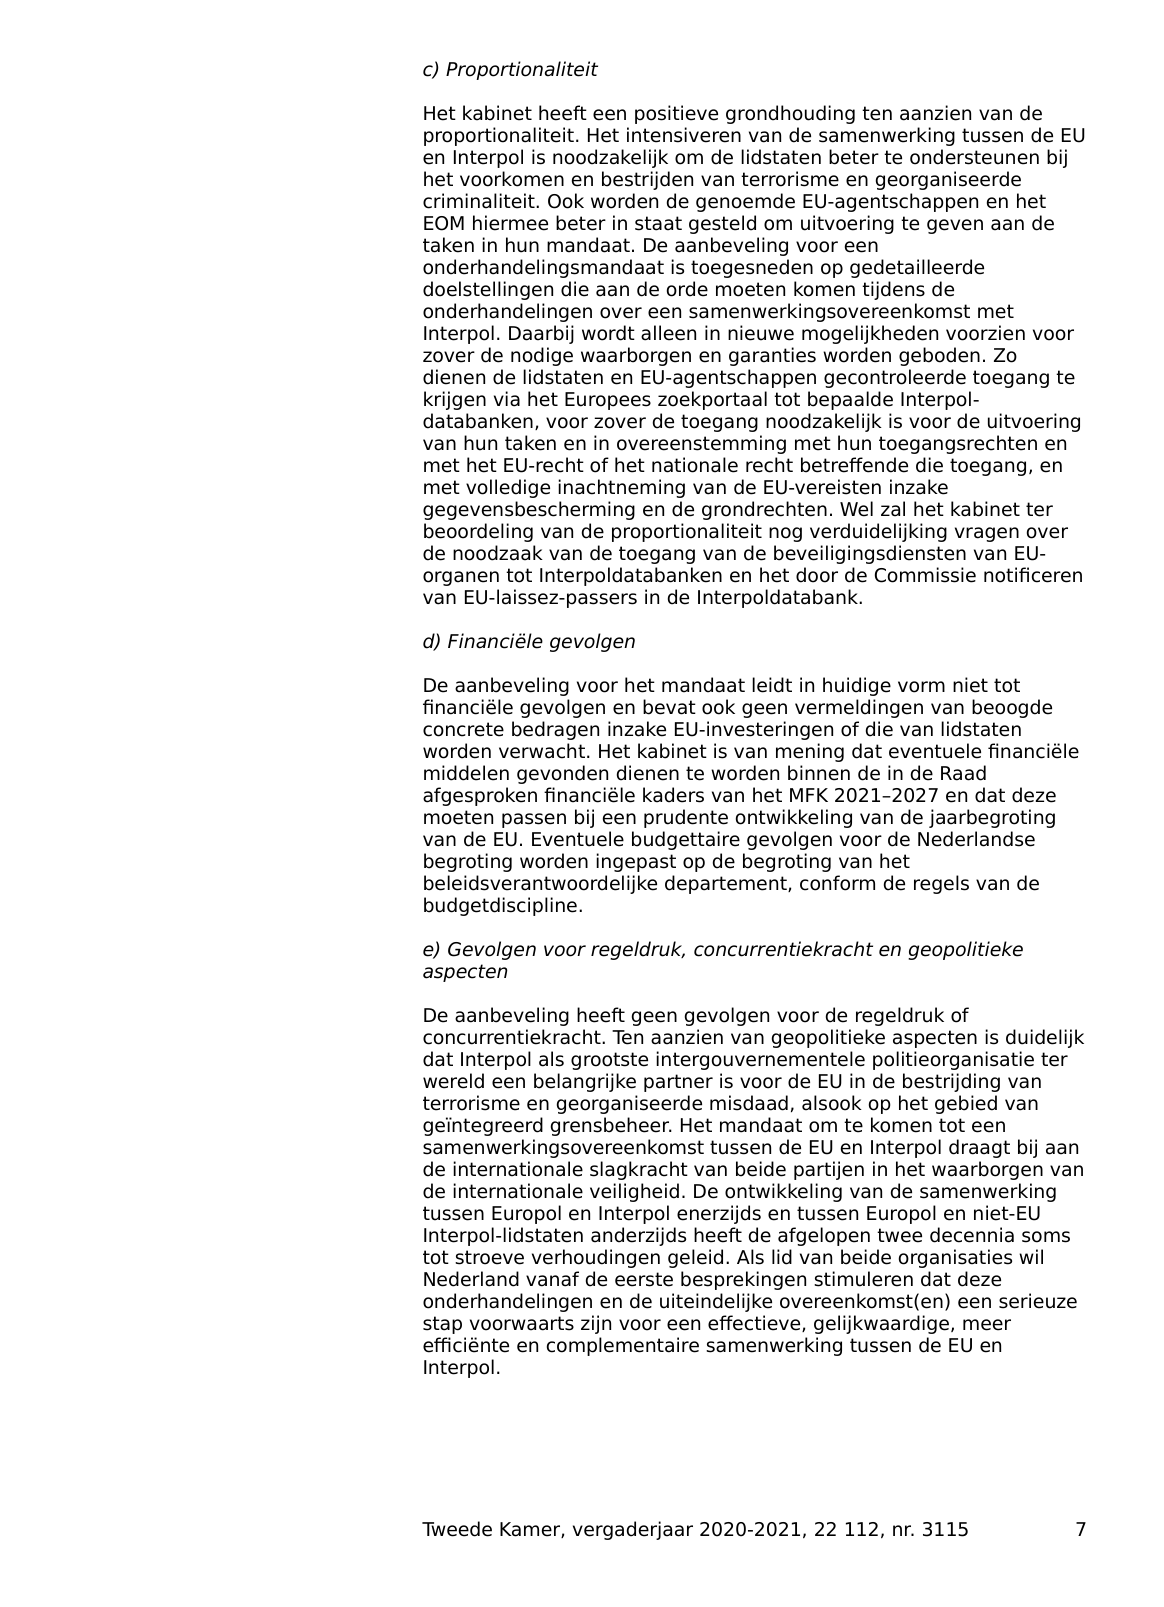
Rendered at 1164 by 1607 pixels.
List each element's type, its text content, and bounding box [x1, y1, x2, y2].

text De aanbeveling heeft geen gevolgen voor de regeldruk of concurrentiekracht. Ten aanzien van geopolitieke aspecten is duidelijk dat Interpol als grootste intergouvernementele politieorganisatie ter wereld een belangrijke partner is voor de EU in de bestrijding van terrorisme en georganiseerde misdaad, alsook op het gebied van geïntegreerd grensbeheer. Het mandaat om te komen tot een samenwerkingsovereenkomst tussen de EU en Interpol draagt bij aan de internationale slagkracht van beide partijen in het waarborgen van de internationale veiligheid. De ontwikkeling van de samenwerking tussen Europol en Interpol enerzijds en tussen Europol en niet-EU Interpol-lidstaten anderzijds heeft de afgelopen twee decennia soms tot stroeve verhoudingen geleid. Als lid van beide organisaties wil Nederland vanaf de eerste besprekingen stimuleren dat deze onderhandelingen en de uiteindelijke overeenkomst(en) een serieuze stap voorwaarts zijn voor een effectieve, gelijkwaardige, meer efficiënte en complementaire samenwerking tussen de EU en Interpol. [422, 1005, 1087, 1379]
subtitle e) Gevolgen voor regeldruk, concurrentiekracht en geopolitieke aspecten [422, 939, 1087, 983]
subtitle c) Proportionaliteit [422, 59, 1087, 81]
text Het kabinet heeft een positieve grondhouding ten aanzien van de proportionaliteit. Het intensiveren van de samenwerking tussen de EU en Interpol is noodzakelijk om de lidstaten beter te ondersteunen bij het voorkomen en bestrijden van terrorisme en georganiseerde criminaliteit. Ook worden de genoemde EU-agentschappen en het EOM hiermee beter in staat gesteld om uitvoering te geven aan de taken in hun mandaat. De aanbeveling voor een onderhandelingsmandaat is toegesneden op gedetailleerde doelstellingen die aan de orde moeten komen tijdens de onderhandelingen over een samenwerkingsovereenkomst met Interpol. Daarbij wordt alleen in nieuwe mogelijkheden voorzien voor zover de nodige waarborgen en garanties worden geboden. Zo dienen de lidstaten en EU-agentschappen gecontroleerde toegang te krijgen via het Europees zoekportaal tot bepaalde Interpol-databanken, voor zover de toegang noodzakelijk is voor de uitvoering van hun taken en in overeenstemming met hun toegangsrechten en met het EU-recht of het nationale recht betreffende die toegang, en met volledige inachtneming van de EU-vereisten inzake gegevensbescherming en de grondrechten. Wel zal het kabinet ter beoordeling van de proportionaliteit nog verduidelijking vragen over de noodzaak van de toegang van de beveiligingsdiensten van EU-organen tot Interpoldatabanken en het door de Commissie notificeren van EU-laissez-passers in de Interpoldatabank. [422, 103, 1087, 609]
text De aanbeveling voor het mandaat leidt in huidige vorm niet tot financiële gevolgen en bevat ook geen vermeldingen van beoogde concrete bedragen inzake EU-investeringen of die van lidstaten worden verwacht. Het kabinet is van mening dat eventuele financiële middelen gevonden dienen te worden binnen de in de Raad afgesproken financiële kaders van het MFK 2021–2027 en dat deze moeten passen bij een prudente ontwikkeling van de jaarbegroting van de EU. Eventuele budgettaire gevolgen voor de Nederlandse begroting worden ingepast op de begroting van het beleidsverantwoordelijke departement, conform de regels van de budgetdiscipline. [422, 675, 1087, 917]
subtitle d) Financiële gevolgen [422, 631, 1087, 653]
